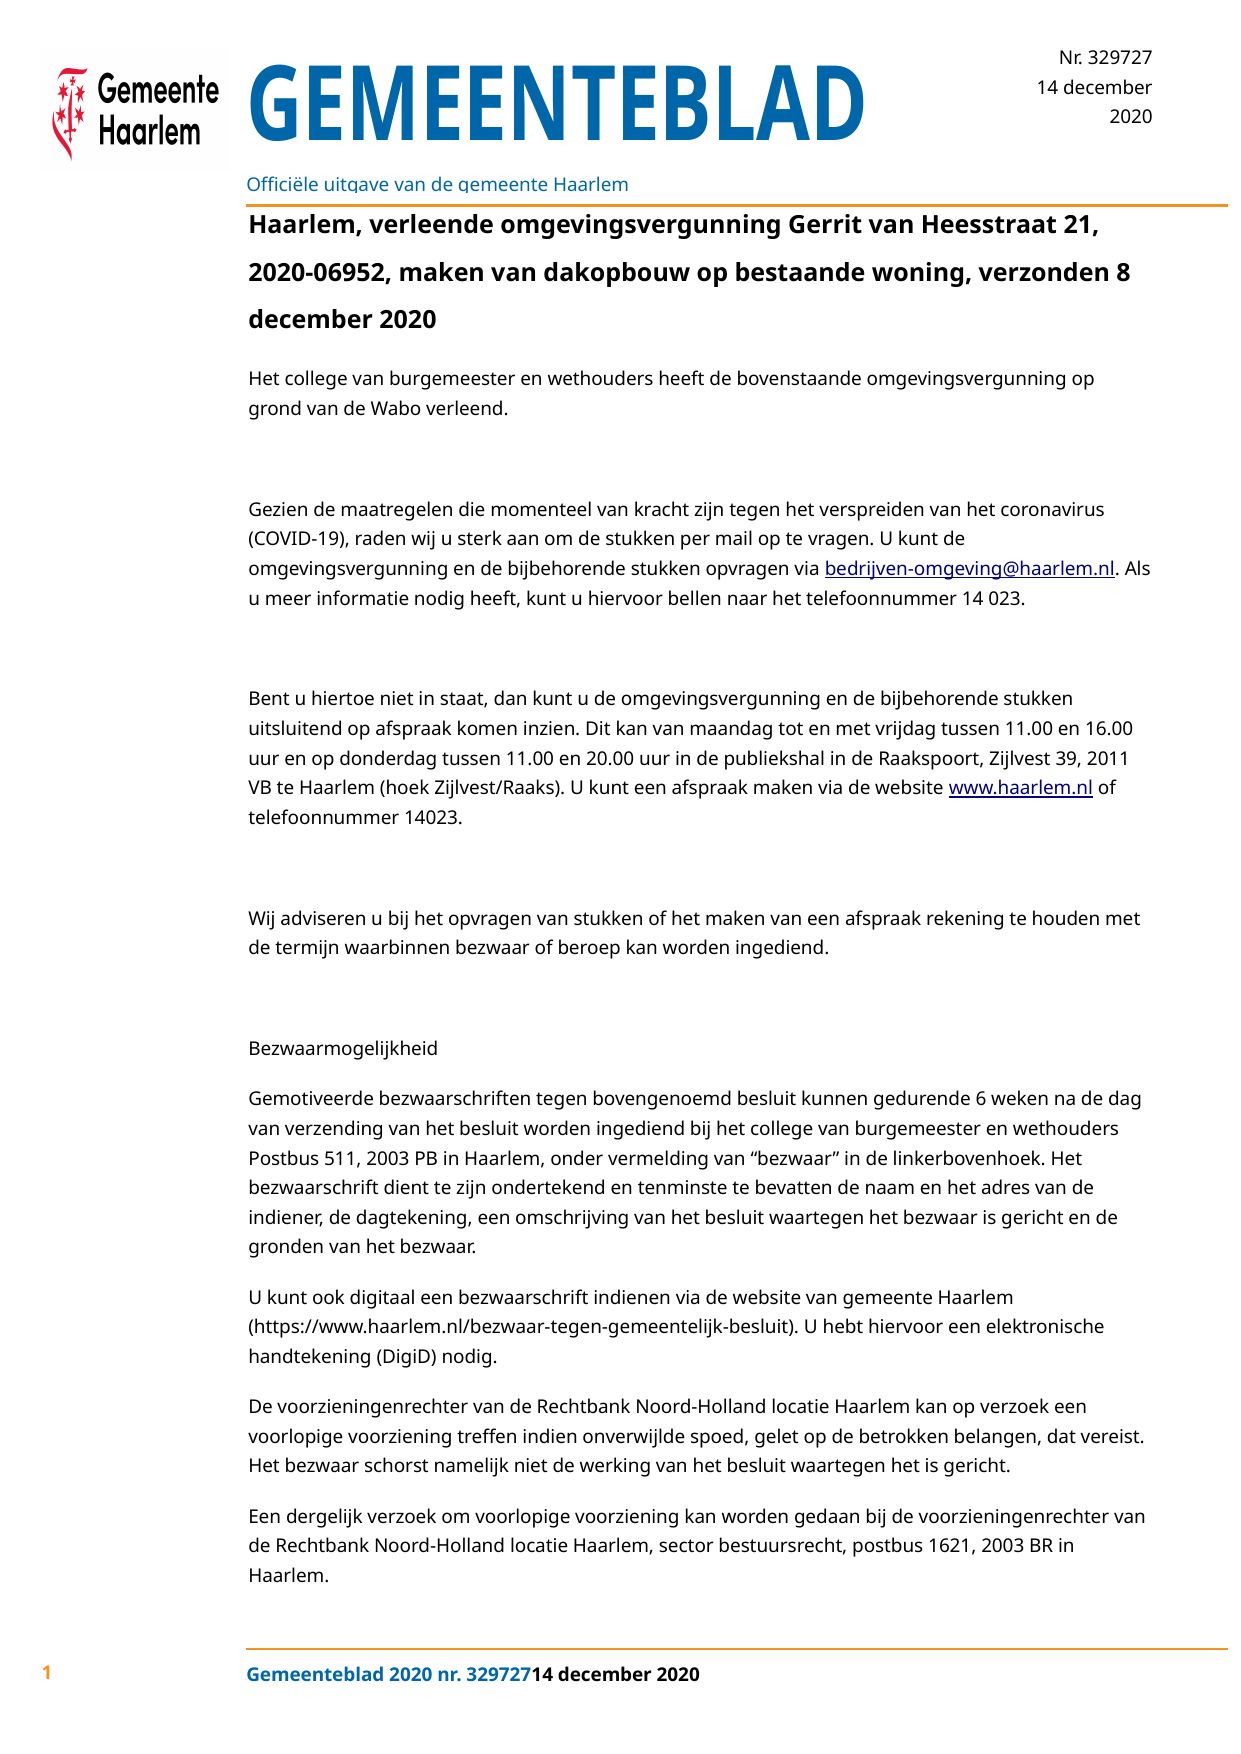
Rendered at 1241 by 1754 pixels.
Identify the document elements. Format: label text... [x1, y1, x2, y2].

text De voorzieningenrechter van de Rechtbank Noord-Holland locatie Haarlem kan op verzoek een voorlopige voorziening treffen indien onverwijlde spoed, gelet op de betrokken belangen, dat vereist. Het bezwaar schorst namelijk niet de werking van het besluit waartegen het is gericht. [248, 1393, 1152, 1478]
text U kunt ook digitaal een bezwaarschrift indienen via de website van gemeente Haarlem (https://www.haarlem.nl/bezwaar-tegen-gemeentelijk-besluit). U hebt hiervoor een elektronische handtekening (DigiD) nodig. [248, 1284, 1152, 1369]
text Bezwaarmogelijkheid [248, 1035, 1152, 1061]
text Een dergelijk verzoek om voorlopige voorziening kan worden gedaan bij de voorzieningenrechter van de Rechtbank Noord-Holland locatie Haarlem, sector bestuursrecht, postbus 1621, 2003 BR in Haarlem. [248, 1503, 1152, 1588]
picture [41, 47, 231, 172]
text Bent u hiertoe niet in staat, dan kunt u de omgevingsvergunning en de bijbehorende stukken uitsluitend op afspraak komen inzien. Dit kan van maandag tot en met vrijdag tussen 11.00 en 16.00 uur en op donderdag tussen 11.00 en 20.00 uur in de publiekshal in de Raakspoort, Zijlvest 39, 2011 VB te Haarlem (hoek Zijlvest/Raaks). U kunt een afspraak maken via de website www.haarlem.nl of telefoonnummer 14023. [248, 686, 1152, 829]
text Wij adviseren u bij het opvragen van stukken of het maken van een afspraak rekening te houden met de termijn waarbinnen bezwaar of beroep kan worden ingediend. [248, 905, 1152, 960]
text Het college van burgemeester en wethouders heeft de bovenstaande omgevingsvergunning op grond van de Wabo verleend. [248, 366, 1152, 421]
text Gemotiveerde bezwaarschriften tegen bovengenoemd besluit kunnen gedurende 6 weken na de dag van verzending van het besluit worden ingediend bij het college van burgemeester en wethouders Postbus 511, 2003 PB in Haarlem, onder vermelding van “bezwaar” in de linkerbovenhoek. Het bezwaarschrift dient te zijn ondertekend en tenminste te bevatten de naam en het adres van de indiener, de dagtekening, een omschrijving van het besluit waartegen het bezwaar is gericht en de gronden van het bezwaar. [248, 1086, 1152, 1259]
text Haarlem, verleende omgevingsvergunning Gerrit van Heesstraat 21, 2020-06952, maken van dakopbouw op bestaande woning, verzonden 8 december 2020 [248, 207, 1152, 336]
text Gezien de maatregelen die momenteel van kracht zijn tegen het verspreiden van het coronavirus (COVID-19), raden wij u sterk aan om de stukken per mail op te vragen. U kunt de omgevingsvergunning en de bijbehorende stukken opvragen via bedrijven-omgeving@haarlem.nl. Als u meer informatie nodig heeft, kunt u hiervoor bellen naar het telefoonnummer 14 023. [248, 496, 1152, 610]
